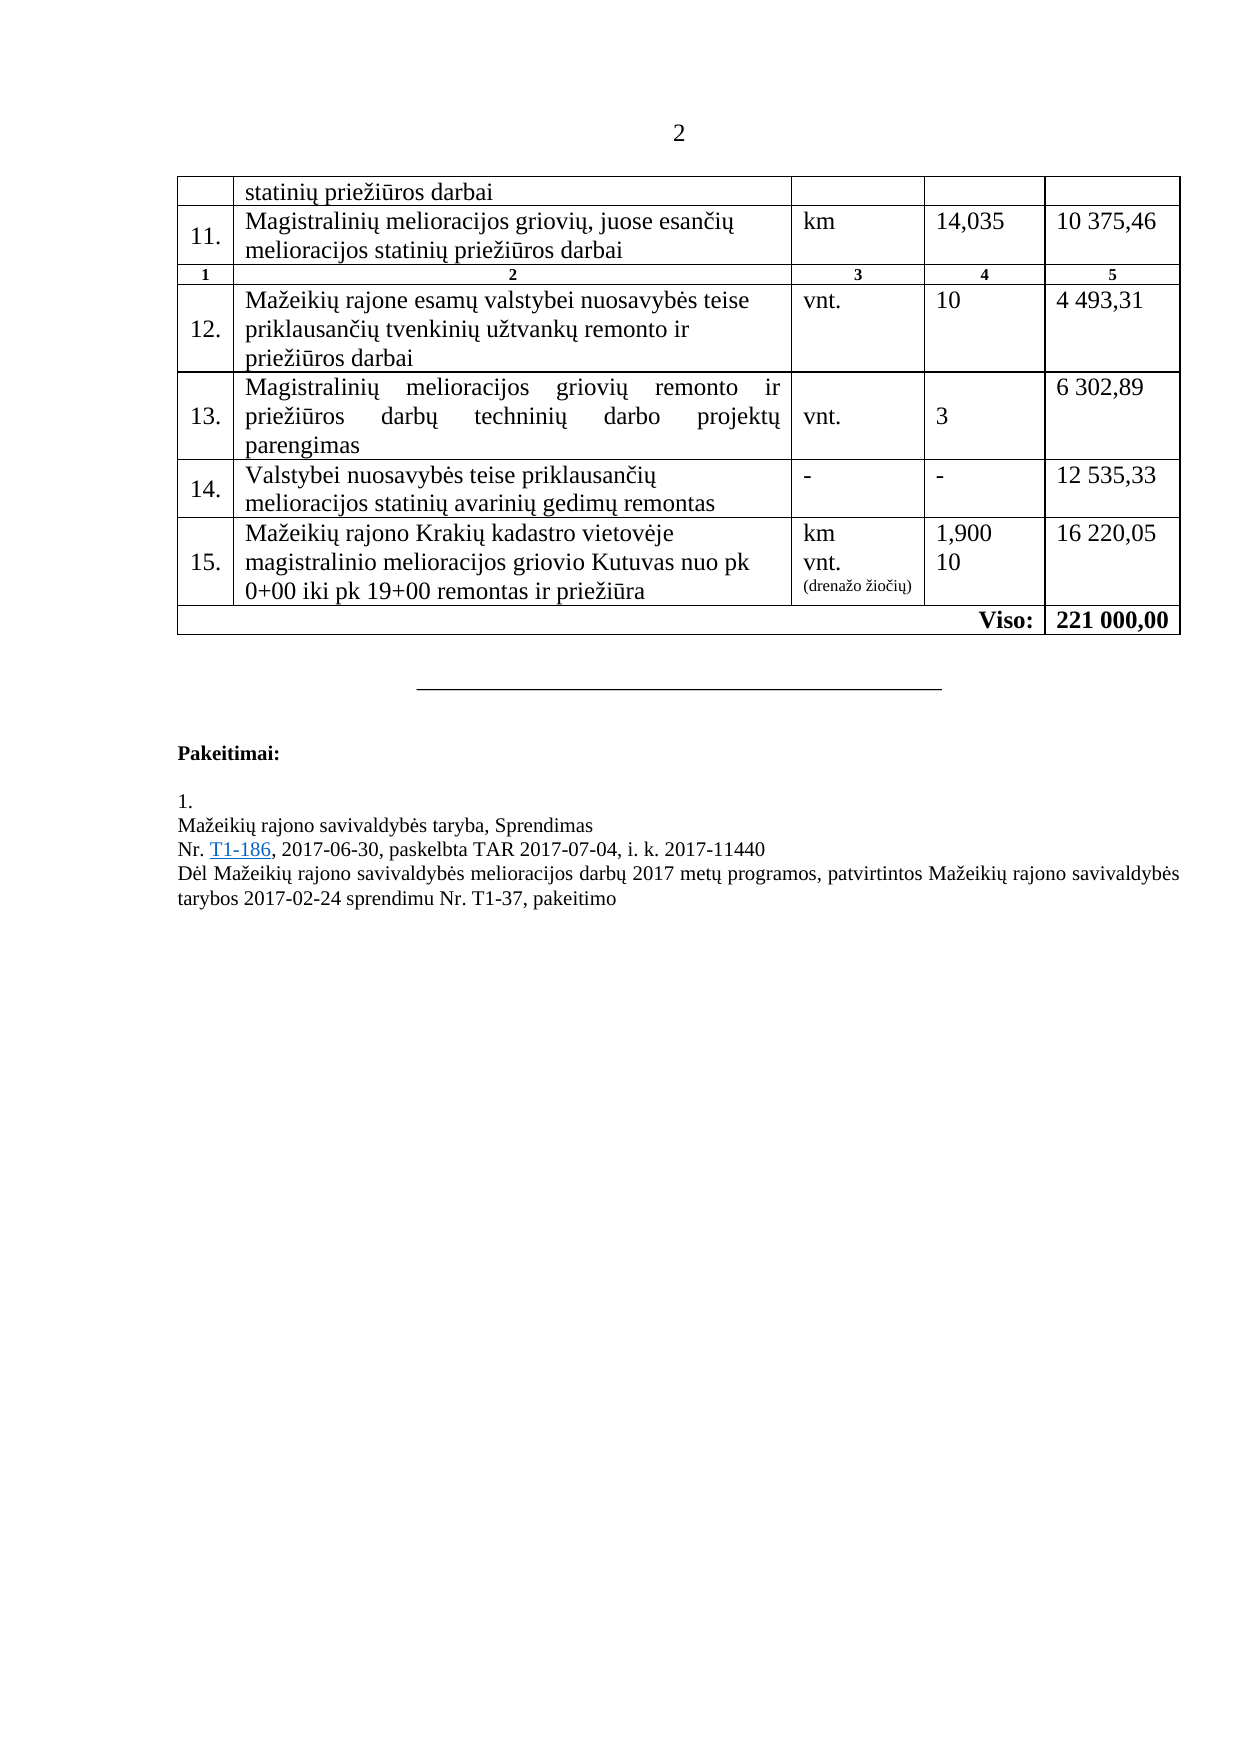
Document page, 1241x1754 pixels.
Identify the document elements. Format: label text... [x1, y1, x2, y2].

table_cell 10 [925, 285, 1044, 371]
table_cell statinių priežiūros darbai [234, 177, 791, 205]
table_cell 3 [792, 265, 924, 284]
text 1. [177, 789, 1181, 813]
text __________________________________________ [177, 664, 1181, 693]
table_cell [178, 177, 233, 205]
table_cell Viso: [178, 606, 1044, 634]
table_cell Mažeikių rajono Krakių kadastro vietovėje magistralinio melioracijos griovio Kutuvas nuo pk 0+00 iki pk 19+00 remontas ir priežiūra [234, 518, 791, 604]
text Mažeikių rajono savivaldybės taryba, Sprendimas [177, 813, 1181, 837]
table_cell 13. [178, 373, 233, 459]
table_cell 1,900 10 [925, 518, 1044, 604]
text Nr. T1-186, 2017-06-30, paskelbta TAR 2017-07-04, i. k. 2017-11440 [177, 837, 1181, 861]
text Pakeitimai: [177, 741, 1181, 765]
table_cell 4 493,31 [1046, 285, 1179, 371]
table_cell 2 [234, 265, 791, 284]
table_cell - [792, 460, 924, 517]
table_cell [925, 177, 1044, 205]
table_cell [1046, 177, 1179, 205]
table_cell 6 302,89 [1046, 373, 1179, 459]
table_cell - [925, 460, 1044, 517]
table_cell 10 375,46 [1046, 206, 1179, 264]
table_cell 15. [178, 518, 233, 604]
table_cell 5 [1046, 265, 1179, 284]
table_cell 12. [178, 285, 233, 371]
table_cell [792, 177, 924, 205]
table_cell 3 [925, 373, 1044, 459]
table_cell vnt. [792, 373, 924, 459]
table_cell Magistralinių melioracijos griovių remonto ir priežiūros darbų techninių darbo projektų parengimas [234, 373, 791, 459]
table_cell 16 220,05 [1046, 518, 1179, 604]
table_cell 221 000,00 [1046, 606, 1179, 634]
table_cell 4 [925, 265, 1044, 284]
table_cell 1 [178, 265, 233, 284]
table_cell vnt. [792, 285, 924, 371]
table_cell Mažeikių rajone esamų valstybei nuosavybės teise priklausančių tvenkinių užtvankų remonto ir priežiūros darbai [234, 285, 791, 371]
table_cell 14. [178, 460, 233, 517]
table_cell km [792, 206, 924, 264]
table_cell 12 535,33 [1046, 460, 1179, 517]
table_cell 11. [178, 206, 233, 264]
table_cell Valstybei nuosavybės teise priklausančių melioracijos statinių avarinių gedimų remontas [234, 460, 791, 517]
table_cell 14,035 [925, 206, 1044, 264]
table_cell km vnt. (drenažo žiočių) [792, 518, 924, 604]
table_cell Magistralinių melioracijos griovių, juose esančių melioracijos statinių priežiūros darbai [234, 206, 791, 264]
text Dėl Mažeikių rajono savivaldybės melioracijos darbų 2017 metų programos, patvirtintos Mažeikių rajono savivaldybės tarybos 2017-02-24 sprendimu Nr. T1-37, pakeitimo [177, 861, 1181, 909]
